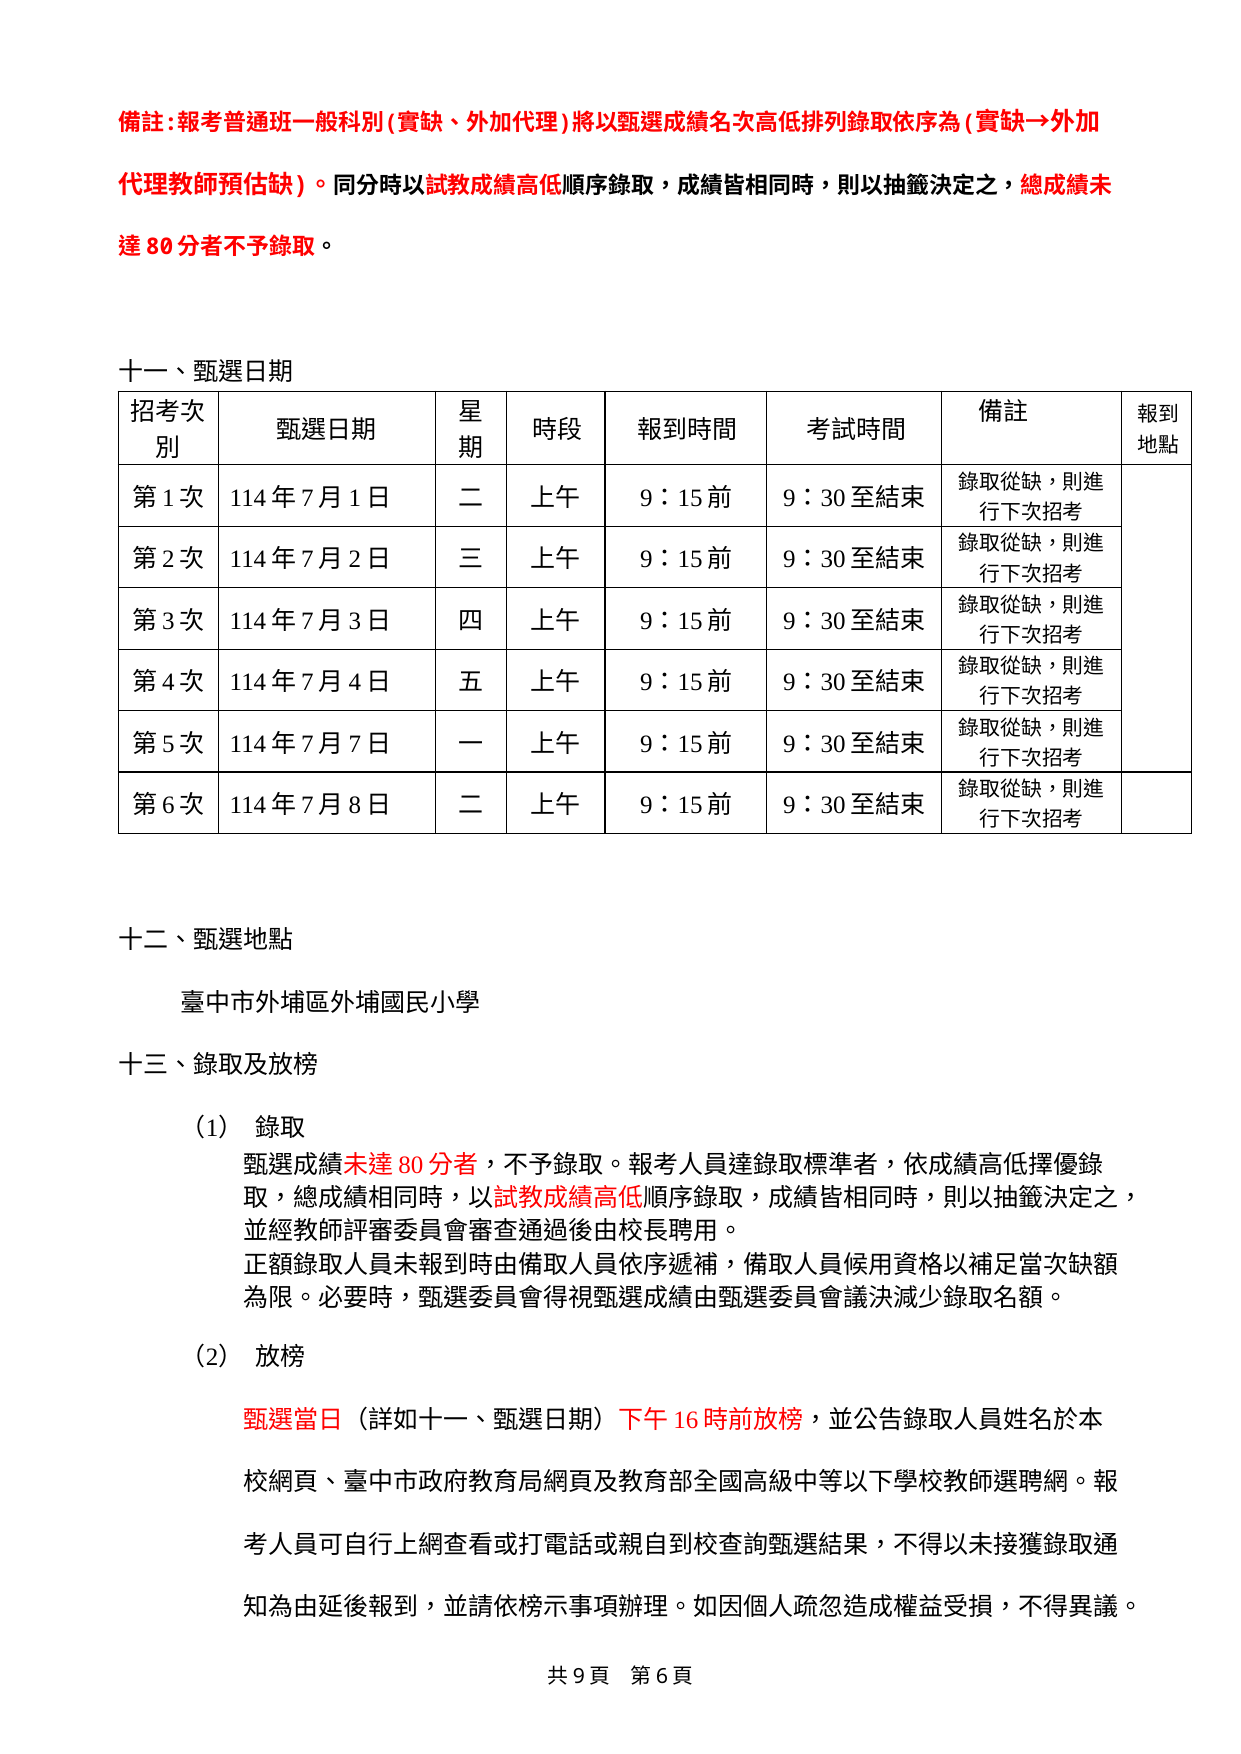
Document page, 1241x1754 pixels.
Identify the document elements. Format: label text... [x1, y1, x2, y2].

text 臺中市外埔區外埔國民小學 [181, 959, 1122, 1021]
table_cell 第2次 [119, 527, 218, 587]
table_header 備註 [942, 392, 1121, 464]
text 十一、甄選日期 [118, 328, 1122, 391]
table_cell 9：15前 [606, 465, 766, 526]
table_cell 9：30至結束 [767, 588, 941, 648]
table_header 考試時間 [767, 392, 941, 464]
table_cell 錄取從缺，則進行下次招考 [942, 588, 1121, 648]
table_cell 9：15前 [606, 588, 766, 648]
table_header 星期 [436, 392, 506, 464]
table_cell 錄取從缺，則進行下次招考 [942, 650, 1121, 710]
table_cell 一 [436, 711, 506, 771]
table_header 招考次別 [119, 392, 218, 464]
table_cell 9：30至結束 [767, 465, 941, 526]
list 錄取 [181, 1084, 1122, 1146]
table_cell 9：30至結束 [767, 711, 941, 771]
table_cell 第6次 [119, 773, 218, 833]
table_cell 114年7月3日 [219, 588, 435, 648]
table_cell 第4次 [119, 650, 218, 710]
table_cell 9：30至結束 [767, 773, 941, 833]
table_cell 9：15前 [606, 650, 766, 710]
text 甄選成績未達80分者，不予錄取。報考人員達錄取標準者，依成績高低擇優錄取，總成績相同時，以試教成績高低順序錄取，成績皆相同時，則以抽籤決定之，並經教師評審委員會審查通過後由校長聘用。 [243, 1146, 1122, 1246]
table_cell 114年7月2日 [219, 527, 435, 587]
table_cell 五 [436, 650, 506, 710]
table_cell 上午 [507, 650, 604, 710]
table_header 時段 [507, 392, 604, 464]
table_cell 114年7月7日 [219, 711, 435, 771]
table_cell 上午 [507, 588, 604, 648]
table_header 報到地點 [1122, 392, 1191, 464]
table_cell 錄取從缺，則進行下次招考 [942, 711, 1121, 771]
text 甄選當日（詳如十一、甄選日期）下午16時前放榜，並公告錄取人員姓名於本校網頁、臺中市政府教育局網頁及教育部全國高級中等以下學校教師選聘網。報考人員可自行上網查看或打電話或親自到校查詢甄選結果，不得以未接獲錄取通知為由延後報到，並請依榜示事項辦理。如因個人疏忽造成權益受損，不得異議。 [243, 1376, 1122, 1626]
table_cell 第5次 [119, 711, 218, 771]
table_cell 四 [436, 588, 506, 648]
table_cell [1122, 465, 1191, 771]
text 備註:報考普通班一般科別(實缺、外加代理)將以甄選成績名次高低排列錄取依序為(實缺→外加代理教師預估缺)。同分時以試教成績高低順序錄取，成績皆相同時，則以抽籤決定之，總成績未達80分者不予錄取。 [118, 78, 1122, 266]
table_cell 114年7月8日 [219, 773, 435, 833]
table_cell 上午 [507, 711, 604, 771]
table_header 甄選日期 [219, 392, 435, 464]
table_header 報到時間 [606, 392, 766, 464]
table_cell 9：30至結束 [767, 650, 941, 710]
table_cell 9：15前 [606, 773, 766, 833]
text 十二、甄選地點 [118, 896, 1122, 959]
table_cell 錄取從缺，則進行下次招考 [942, 773, 1121, 833]
list 放榜 [181, 1313, 1122, 1376]
text 正額錄取人員未報到時由備取人員依序遞補，備取人員候用資格以補足當次缺額為限。必要時，甄選委員會得視甄選成績由甄選委員會議決減少錄取名額。 [243, 1246, 1122, 1313]
table_cell 上午 [507, 465, 604, 526]
table_cell 114年7月1日 [219, 465, 435, 526]
table_cell 上午 [507, 773, 604, 833]
table_cell 第1次 [119, 465, 218, 526]
table_cell 114年7月4日 [219, 650, 435, 710]
table_cell 二 [436, 465, 506, 526]
table_cell 9：15前 [606, 527, 766, 587]
table_cell 第3次 [119, 588, 218, 648]
text 十三、錄取及放榜 [118, 1021, 1122, 1084]
table_cell 9：15前 [606, 711, 766, 771]
table_cell 二 [436, 773, 506, 833]
table_cell 錄取從缺，則進行下次招考 [942, 465, 1121, 526]
table_cell 9：30至結束 [767, 527, 941, 587]
table_cell 三 [436, 527, 506, 587]
table_cell 錄取從缺，則進行下次招考 [942, 527, 1121, 587]
table_cell 上午 [507, 527, 604, 587]
table_cell [1122, 773, 1191, 833]
